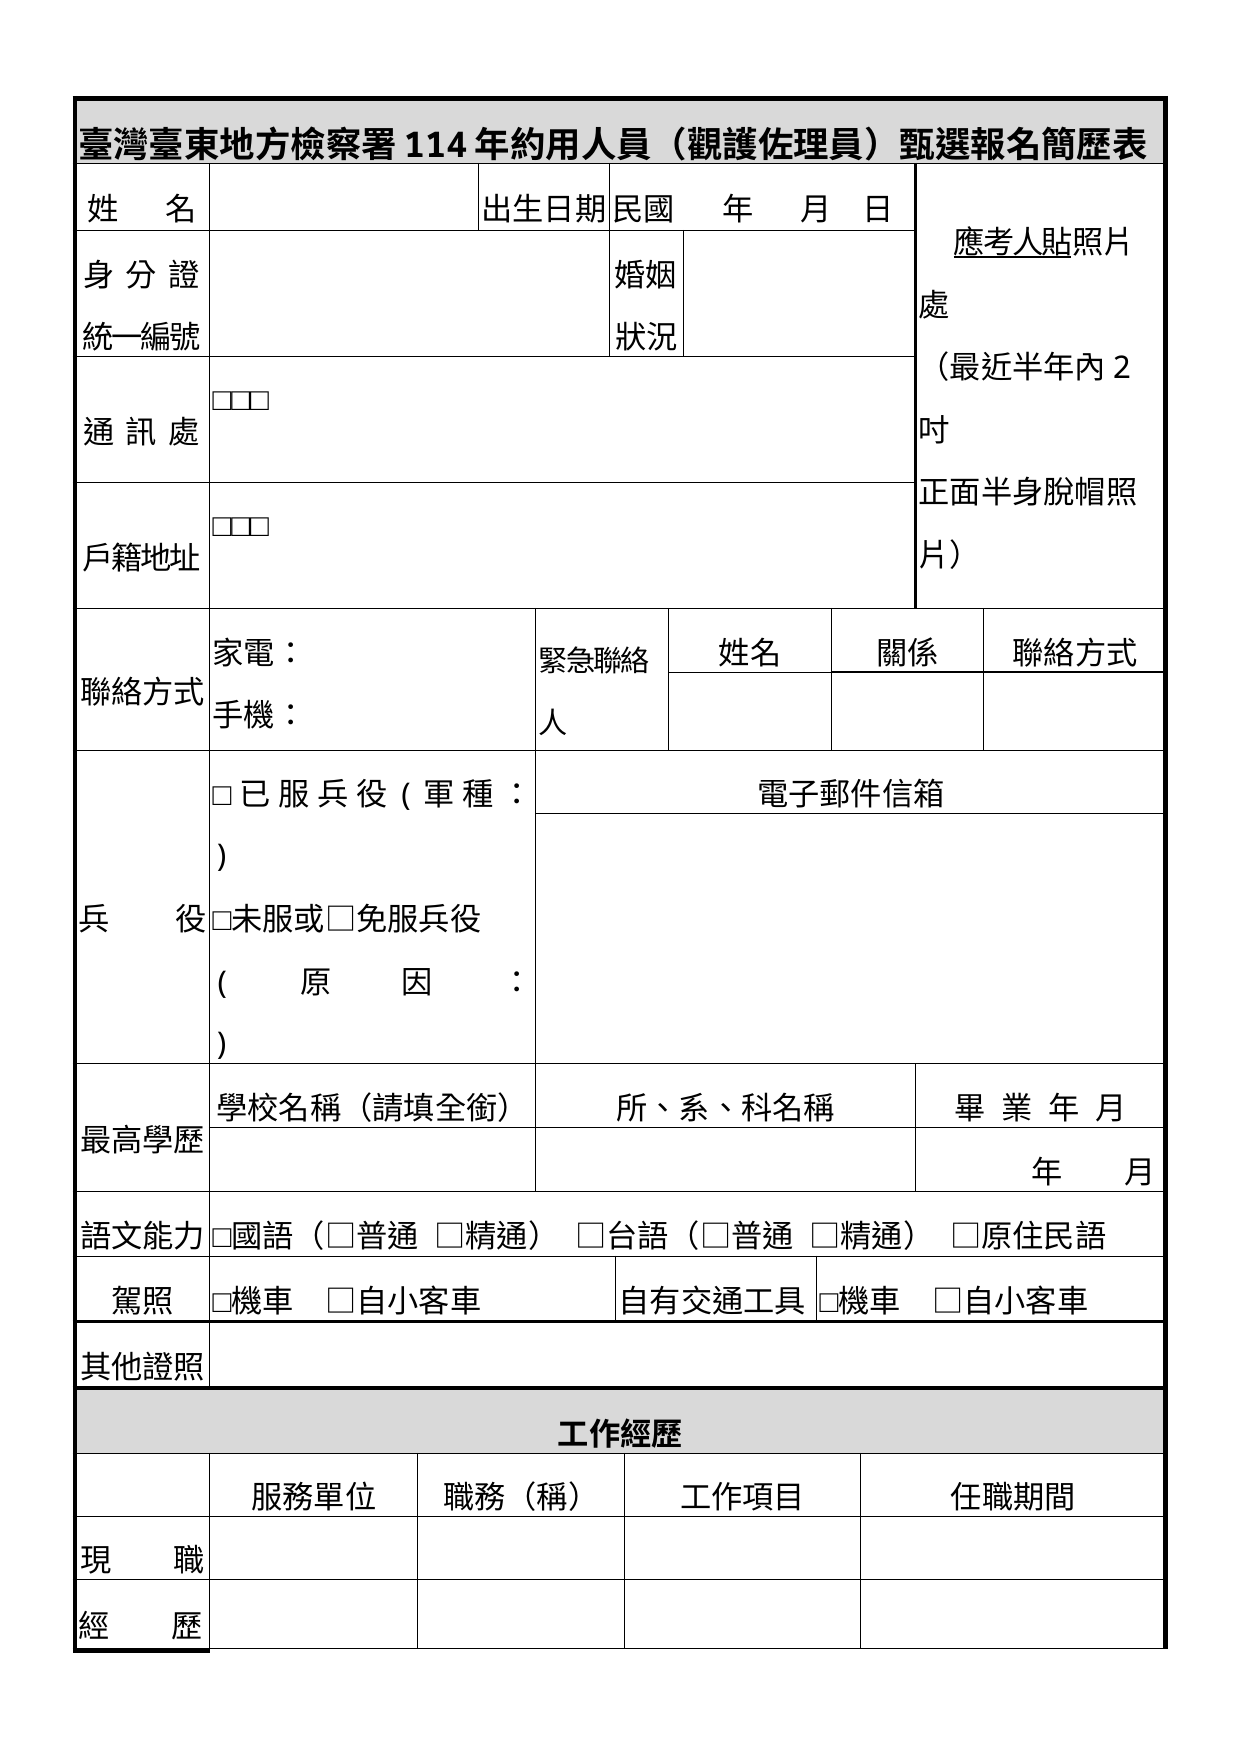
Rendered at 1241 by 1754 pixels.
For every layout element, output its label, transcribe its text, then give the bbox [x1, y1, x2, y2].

table_cell 服務單位 [210, 1454, 417, 1516]
table_cell [210, 1128, 535, 1191]
table_cell 身 分 證 統一編號 [77, 231, 209, 356]
table_cell □已服兵役(軍種： ) □未服或□免服兵役 (原因： ) [210, 751, 535, 1063]
table_cell 其他證照 [77, 1323, 209, 1386]
table_cell [210, 1517, 417, 1579]
table_cell □機車 □自小客車 [210, 1257, 615, 1320]
table_cell [77, 1454, 209, 1516]
table_cell 姓 名 [77, 164, 209, 230]
table_cell 聯絡方式 [984, 609, 1163, 671]
table_cell 工作經歷 [77, 1390, 1163, 1453]
table_cell 民國 年 月 日 [610, 164, 914, 230]
table_cell 經 歷 [77, 1580, 209, 1648]
table_cell [210, 1323, 1163, 1386]
table_cell [418, 1580, 624, 1648]
table_cell 姓名 [669, 609, 831, 671]
table_cell [210, 164, 478, 230]
table_cell [210, 1580, 417, 1648]
table_cell 聯絡方式 [77, 609, 209, 749]
table_cell [536, 1128, 915, 1191]
table_cell □國語（□普通 □精通） □台語（□普通 □精通） □原住民語 [210, 1192, 1163, 1256]
table_cell 自有交通工具 [616, 1257, 816, 1320]
table_cell 現 職 [77, 1517, 209, 1579]
table_cell 任職期間 [861, 1454, 1163, 1516]
table_header 臺灣臺東地方檢察署114年約用人員（觀護佐理員）甄選報名簡歷表 [77, 101, 1163, 163]
table_cell [210, 231, 609, 356]
table_cell [861, 1517, 1163, 1579]
table_cell 婚姻 狀況 [610, 231, 683, 356]
table_cell 所、系、科名稱 [536, 1064, 915, 1127]
table_cell □機車 □自小客車 [817, 1257, 1163, 1320]
table_cell 關係 [832, 609, 983, 671]
table_cell 戶籍地址 [77, 483, 209, 608]
table_cell 應考人貼照片處 （最近半年內2吋 正面半身脫帽照片） [917, 164, 1163, 608]
table_cell 兵 役 [77, 751, 209, 1063]
table_cell [625, 1517, 860, 1579]
table_cell [625, 1580, 860, 1648]
table_cell 職務（稱） [418, 1454, 624, 1516]
table_cell 駕照 [77, 1257, 209, 1320]
table_cell [684, 231, 914, 356]
table_cell [669, 673, 831, 749]
table_cell 緊急聯絡人 [536, 609, 668, 749]
table_cell 最高學歷 [77, 1064, 209, 1191]
table_cell 年 月 [916, 1128, 1163, 1191]
table_cell □□□ [210, 357, 914, 482]
table_cell 工作項目 [625, 1454, 860, 1516]
table_cell [861, 1580, 1163, 1648]
table_cell 家電： 手機： [210, 609, 535, 749]
table_cell 語文能力 [77, 1192, 209, 1256]
table_cell [536, 814, 1163, 1063]
table_cell [984, 673, 1163, 749]
table_cell 畢 業 年 月 [916, 1064, 1163, 1127]
table_cell 通 訊 處 [77, 357, 209, 482]
table_cell [832, 673, 983, 749]
table_cell □□□ [210, 483, 914, 608]
table_cell 電子郵件信箱 [536, 751, 1163, 813]
table_cell [418, 1517, 624, 1579]
table_cell 學校名稱（請填全銜） [210, 1064, 535, 1127]
table_cell 出生日期 [479, 164, 609, 230]
